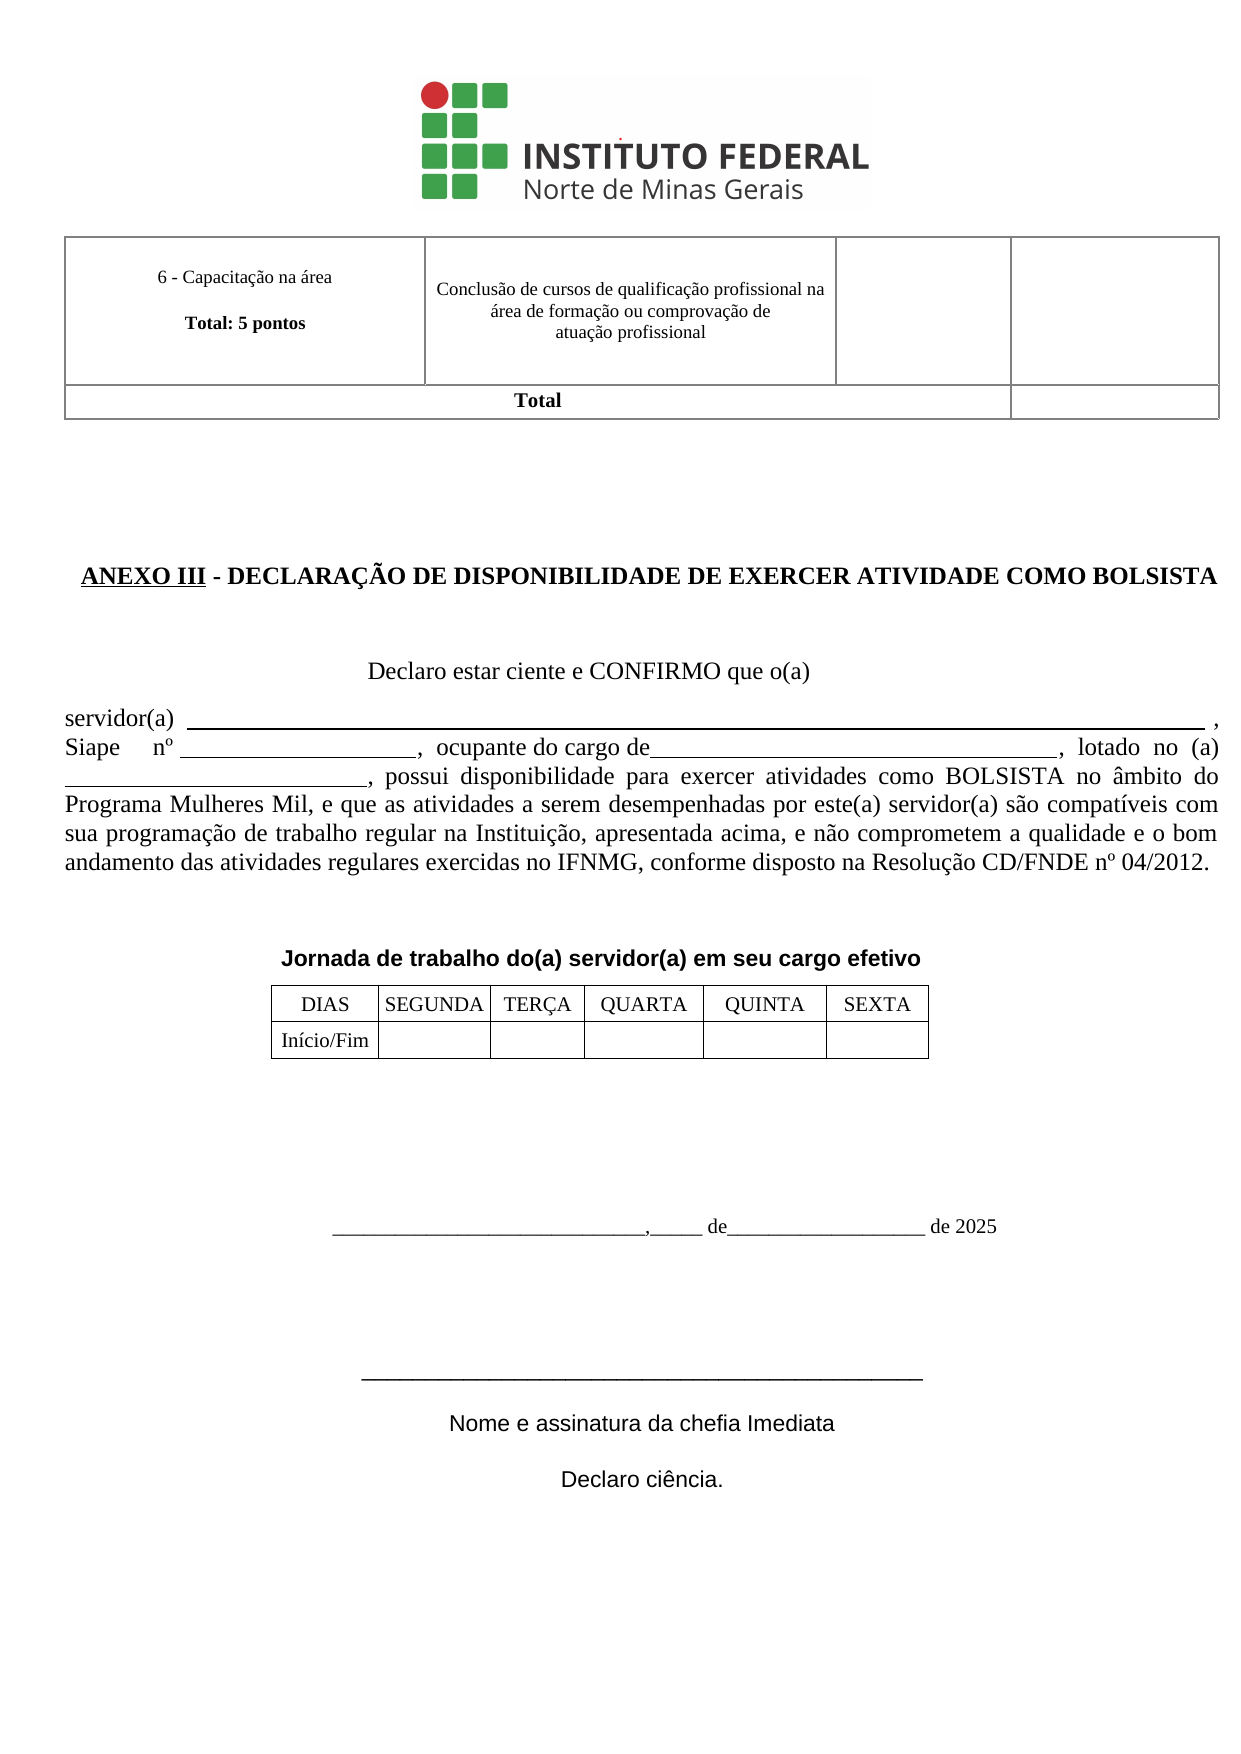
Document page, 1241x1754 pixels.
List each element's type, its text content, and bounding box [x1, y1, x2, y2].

table_cell Conclusão de cursos de qualificação profissional na área de formação ou comprovação de atuação profissional [426, 238, 835, 383]
table_cell [837, 238, 1010, 383]
table_cell [1012, 386, 1218, 418]
table_cell Total [66, 386, 1010, 418]
table_cell [379, 1022, 490, 1058]
table_header SEGUNDA [379, 986, 490, 1021]
text Declaro ciência. [64, 1466, 1219, 1493]
table_header TERÇA [491, 986, 584, 1021]
table_cell [585, 1022, 703, 1058]
text ____________________________________________ [64, 1328, 1219, 1381]
table_header QUINTA [704, 986, 826, 1021]
picture [412, 75, 872, 210]
text Jornada de trabalho do(a) servidor(a) em seu cargo efetivo [64, 945, 1137, 972]
table_cell [491, 1022, 584, 1058]
table_cell [827, 1022, 928, 1058]
table_cell [704, 1022, 826, 1058]
table_header QUARTA [585, 986, 703, 1021]
table_header SEXTA [827, 986, 928, 1021]
table_cell [1012, 238, 1218, 383]
text ______________________________,_____ de___________________ de 2025 [110, 1214, 1219, 1238]
text ANEXO III - DECLARAÇÃO DE DISPONIBILIDADE DE EXERCER ATIVIDADE COMO BOLSISTA [79, 561, 1219, 589]
table_header DIAS [272, 986, 378, 1021]
table_cell 6 - Capacitação na área Total: 5 pontos [66, 238, 424, 383]
text Declaro estar ciente e CONFIRMO que o(a) [64, 656, 1219, 684]
text Nome e assinatura da chefia Imediata [64, 1410, 1219, 1437]
table_cell Início/Fim [272, 1022, 378, 1058]
text servidor(a) , Siape nº , ocupante do cargo de , lotado no (a) , possui disponibilidade para exercer atividades como BOLSISTA no âmbito do Programa Mulheres Mil, e que as atividades a serem desempenhadas por este(a) servidor(a) são compatíveis com sua programação de trabalho regular na Instituição, apresentada acima, e não comprometem a qualidade e o bom andamento das atividades regulares exercidas no IFNMG, conforme disposto na Resolução CD/FNDE nº 04/2012. [64, 703, 1219, 876]
